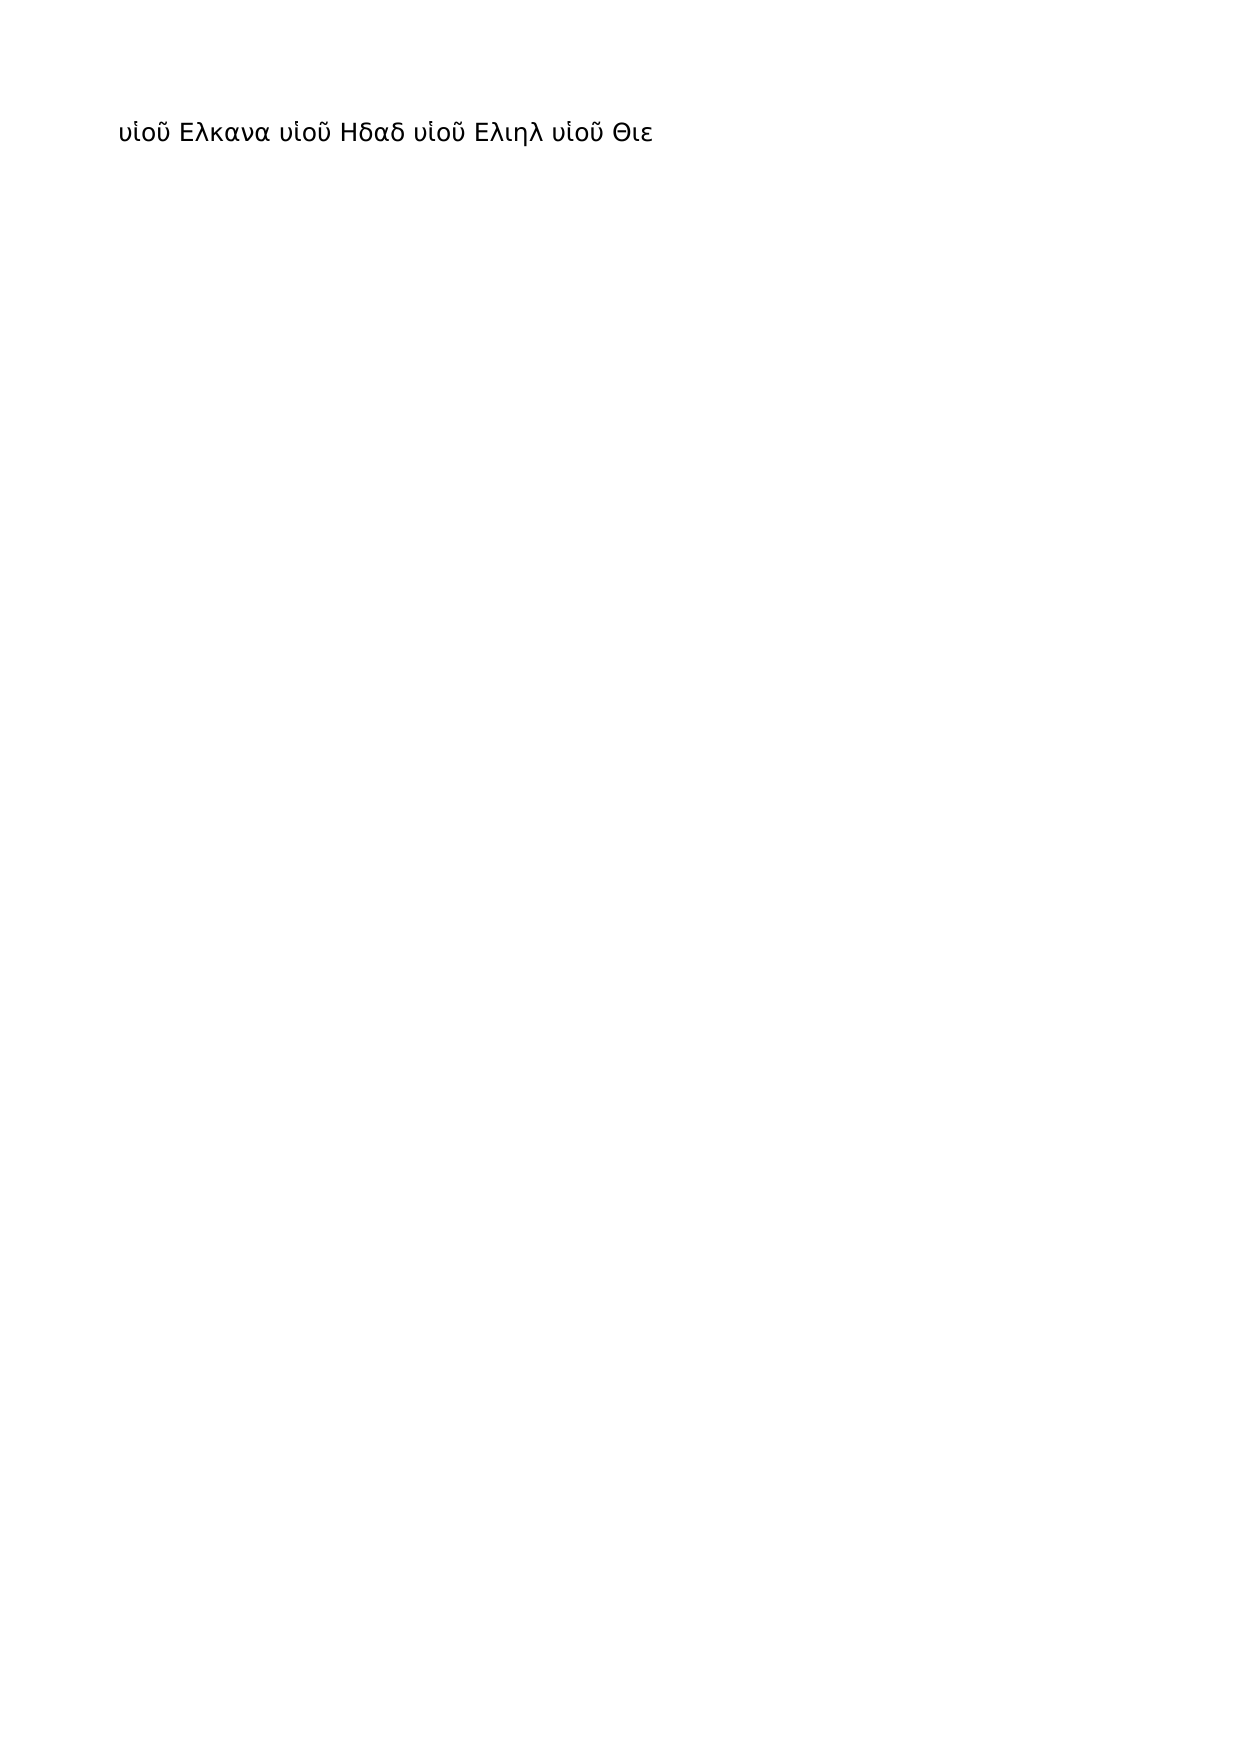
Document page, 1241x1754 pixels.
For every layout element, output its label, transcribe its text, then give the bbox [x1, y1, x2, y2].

text υἱοῦ Ελκανα υἱοῦ Ηδαδ υἱοῦ Ελιηλ υἱοῦ Θιε [118, 118, 1122, 147]
